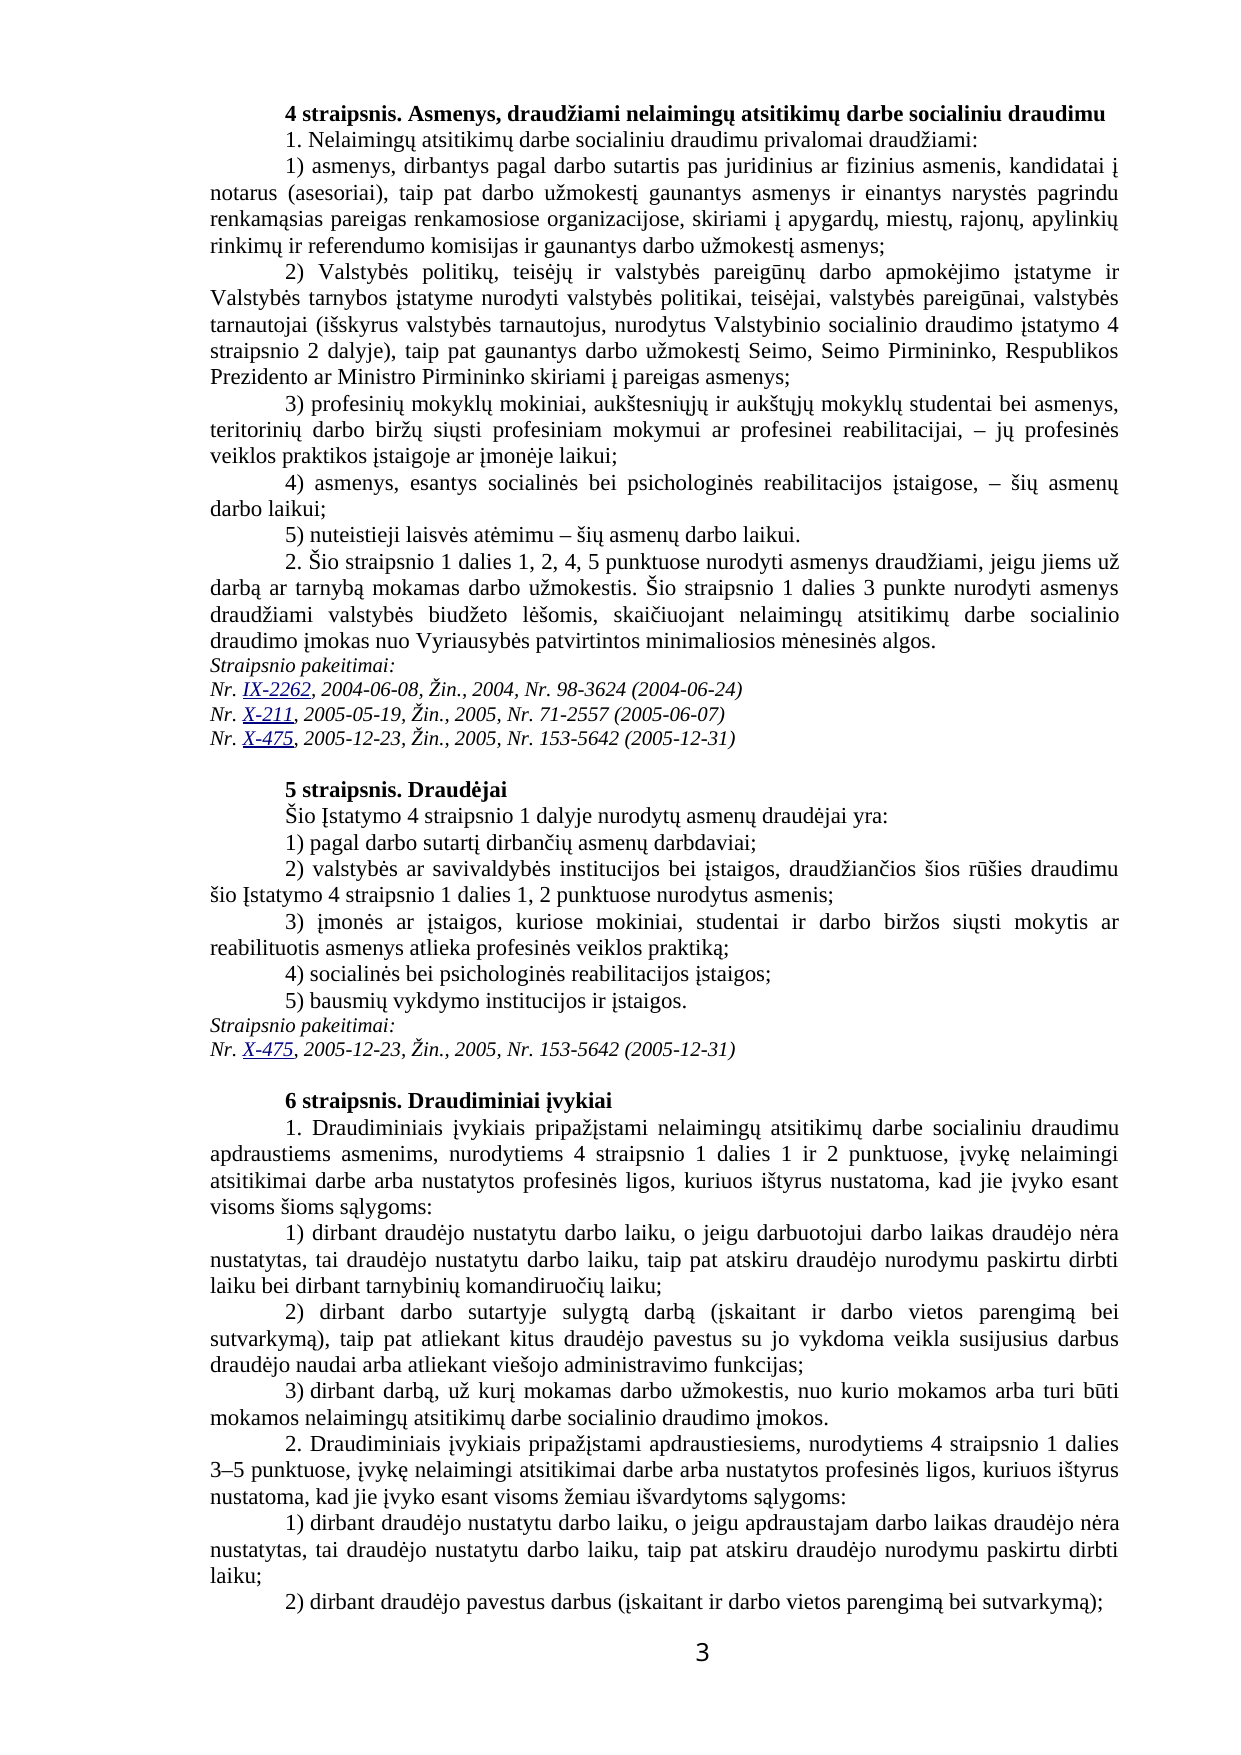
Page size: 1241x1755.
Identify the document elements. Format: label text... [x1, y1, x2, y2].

text 6 straipsnis. Draudiminiai įvykiai [210, 1088, 1120, 1114]
text Nr. X-211, 2005-05-19, Žin., 2005, Nr. 71-2557 (2005-06-07) [210, 701, 1120, 726]
text 1. Nelaimingų atsitikimų darbe socialiniu draudimu privalomai draudžiami: [210, 126, 1120, 153]
text 2) dirbant draudėjo pavestus darbus (įskaitant ir darbo vietos parengimą bei sutvarkymą); [210, 1588, 1120, 1615]
text 2) valstybės ar savivaldybės institucijos bei įstaigos, draudžiančios šios rūšies draudimu šio Įstatymo 4 straipsnio 1 dalies 1, 2 punktuose nurodytus asmenis; [210, 855, 1120, 908]
text Nr. X-475, 2005-12-23, Žin., 2005, Nr. 153-5642 (2005-12-31) [210, 1037, 1120, 1061]
text Šio Įstatymo 4 straipsnio 1 dalyje nurodytų asmenų draudėjai yra: [210, 802, 1120, 829]
text 1) dirbant draudėjo nustatytu darbo laiku, o jeigu apdraus­tajam darbo laikas draudėjo nėra nustatytas, tai draudėjo nustatytu darbo laiku, taip pat atskiru draudėjo nurodymu paskirtu dirbti laiku; [210, 1509, 1120, 1588]
text Nr. X-475, 2005-12-23, Žin., 2005, Nr. 153-5642 (2005-12-31) [210, 726, 1120, 749]
text 2) dirbant darbo sutartyje sulygtą darbą (įskaitant ir darbo vietos parengimą bei sutvarkymą), taip pat atliekant kitus draudėjo pavestus su jo vykdoma veikla susijusius darbus draudėjo naudai arba atliekant viešojo administravimo funkcijas; [210, 1298, 1120, 1377]
text 2) Valstybės politikų, teisėjų ir valstybės pareigūnų darbo apmokėjimo įstatyme ir Valstybės tarnybos įstatyme nurodyti valstybės politikai, teisėjai, valstybės pareigūnai, valstybės tarnautojai (išskyrus valstybės tarnautojus, nurodytus Valstybinio socialinio draudimo įstatymo 4 straipsnio 2 dalyje), taip pat gaunantys darbo užmokestį Seimo, Seimo Pirmininko, Respublikos Prezidento ar Ministro Pirmininko skiriami į pareigas asmenys; [210, 258, 1120, 390]
text 3) profesinių mokyklų mokiniai, aukštesniųjų ir aukštųjų mokyklų studentai bei asmenys, teritorinių darbo biržų siųsti profesiniam mokymui ar profesinei reabilitacijai, – jų profesinės veiklos praktikos įstaigoje ar įmonėje laikui; [210, 390, 1120, 469]
text Straipsnio pakeitimai: [210, 653, 1120, 677]
text 3) įmonės ar įstaigos, kuriose mokiniai, studentai ir darbo biržos siųsti mokytis ar reabilituotis asmenys atlieka profesinės veiklos praktiką; [210, 908, 1120, 960]
text 4) socialinės bei psichologinės reabilitacijos įstaigos; [210, 960, 1120, 987]
text Nr. IX-2262, 2004-06-08, Žin., 2004, Nr. 98-3624 (2004-06-24) [210, 677, 1120, 701]
text 4) asmenys, esantys socialinės bei psichologinės reabilitacijos įstaigose, – šių asmenų darbo laikui; [210, 469, 1120, 522]
text Straipsnio pakeitimai: [210, 1013, 1120, 1037]
text 1) asmenys, dirbantys pagal darbo sutartis pas juridinius ar fizinius asmenis, kandidatai į notarus (asesoriai), taip pat darbo užmokestį gaunantys asmenys ir einantys narystės pagrindu renkamąsias pareigas renkamosiose organizacijose, skiriami į apygardų, miestų, rajonų, apylinkių rinkimų ir referendumo komisijas ir gaunantys darbo užmokestį asmenys; [210, 153, 1120, 258]
text 3) dirbant darbą, už kurį mokamas darbo užmokestis, nuo kurio mokamos arba turi būti mokamos nelaimingų atsitikimų darbe socialinio draudimo įmokos. [210, 1377, 1120, 1430]
text 2. Šio straipsnio 1 dalies 1, 2, 4, 5 punktuose nurodyti asmenys draudžiami, jeigu jiems už darbą ar tarnybą mokamas darbo užmokestis. Šio straipsnio 1 dalies 3 punkte nurodyti asmenys draudžiami valstybės biudžeto lėšomis, skaičiuojant nelaimingų atsitikimų darbe socialinio draudimo įmokas nuo Vyriausybės patvirtintos minimaliosios mėnesinės algos. [210, 548, 1120, 653]
text 1) pagal darbo sutartį dirbančių asmenų darbdaviai; [210, 829, 1120, 855]
text 2. Draudiminiais įvykiais pripažįstami apdraustiesiems, nurodytiems 4 straipsnio 1 dalies 3–5 punktuose, įvykę nelaimingi atsitikimai darbe arba nustatytos profesinės ligos, kuriuos ištyrus nustatoma, kad jie įvyko esant visoms žemiau išvardytoms sąlygoms: [210, 1430, 1120, 1509]
text 5) nuteistieji laisvės atėmimu – šių asmenų darbo laikui. [210, 522, 1120, 548]
text 4 straipsnis. Asmenys, draudžiami nelaimingų atsitikimų darbe socialiniu draudimu [210, 100, 1120, 126]
text 1. Draudiminiais įvykiais pripažįstami nelaimingų atsitikimų darbe socialiniu draudimu apdraustiems asmenims, nurodytiems 4 straipsnio 1 dalies 1 ir 2 punktuose, įvykę nelaimingi atsitikimai darbe arba nustatytos profesinės ligos, kuriuos ištyrus nustatoma, kad jie įvyko esant visoms šioms sąlygoms: [210, 1114, 1120, 1219]
text 5 straipsnis. Draudėjai [210, 776, 1120, 802]
text 1) dirbant draudėjo nustatytu darbo laiku, o jeigu darbuotojui darbo laikas draudėjo nėra nustatytas, tai draudėjo nustatytu darbo laiku, taip pat atskiru draudėjo nurodymu paskirtu dirbti laiku bei dirbant tarnybinių komandiruočių laiku; [210, 1219, 1120, 1298]
text 5) bausmių vykdymo institucijos ir įstaigos. [210, 987, 1120, 1013]
